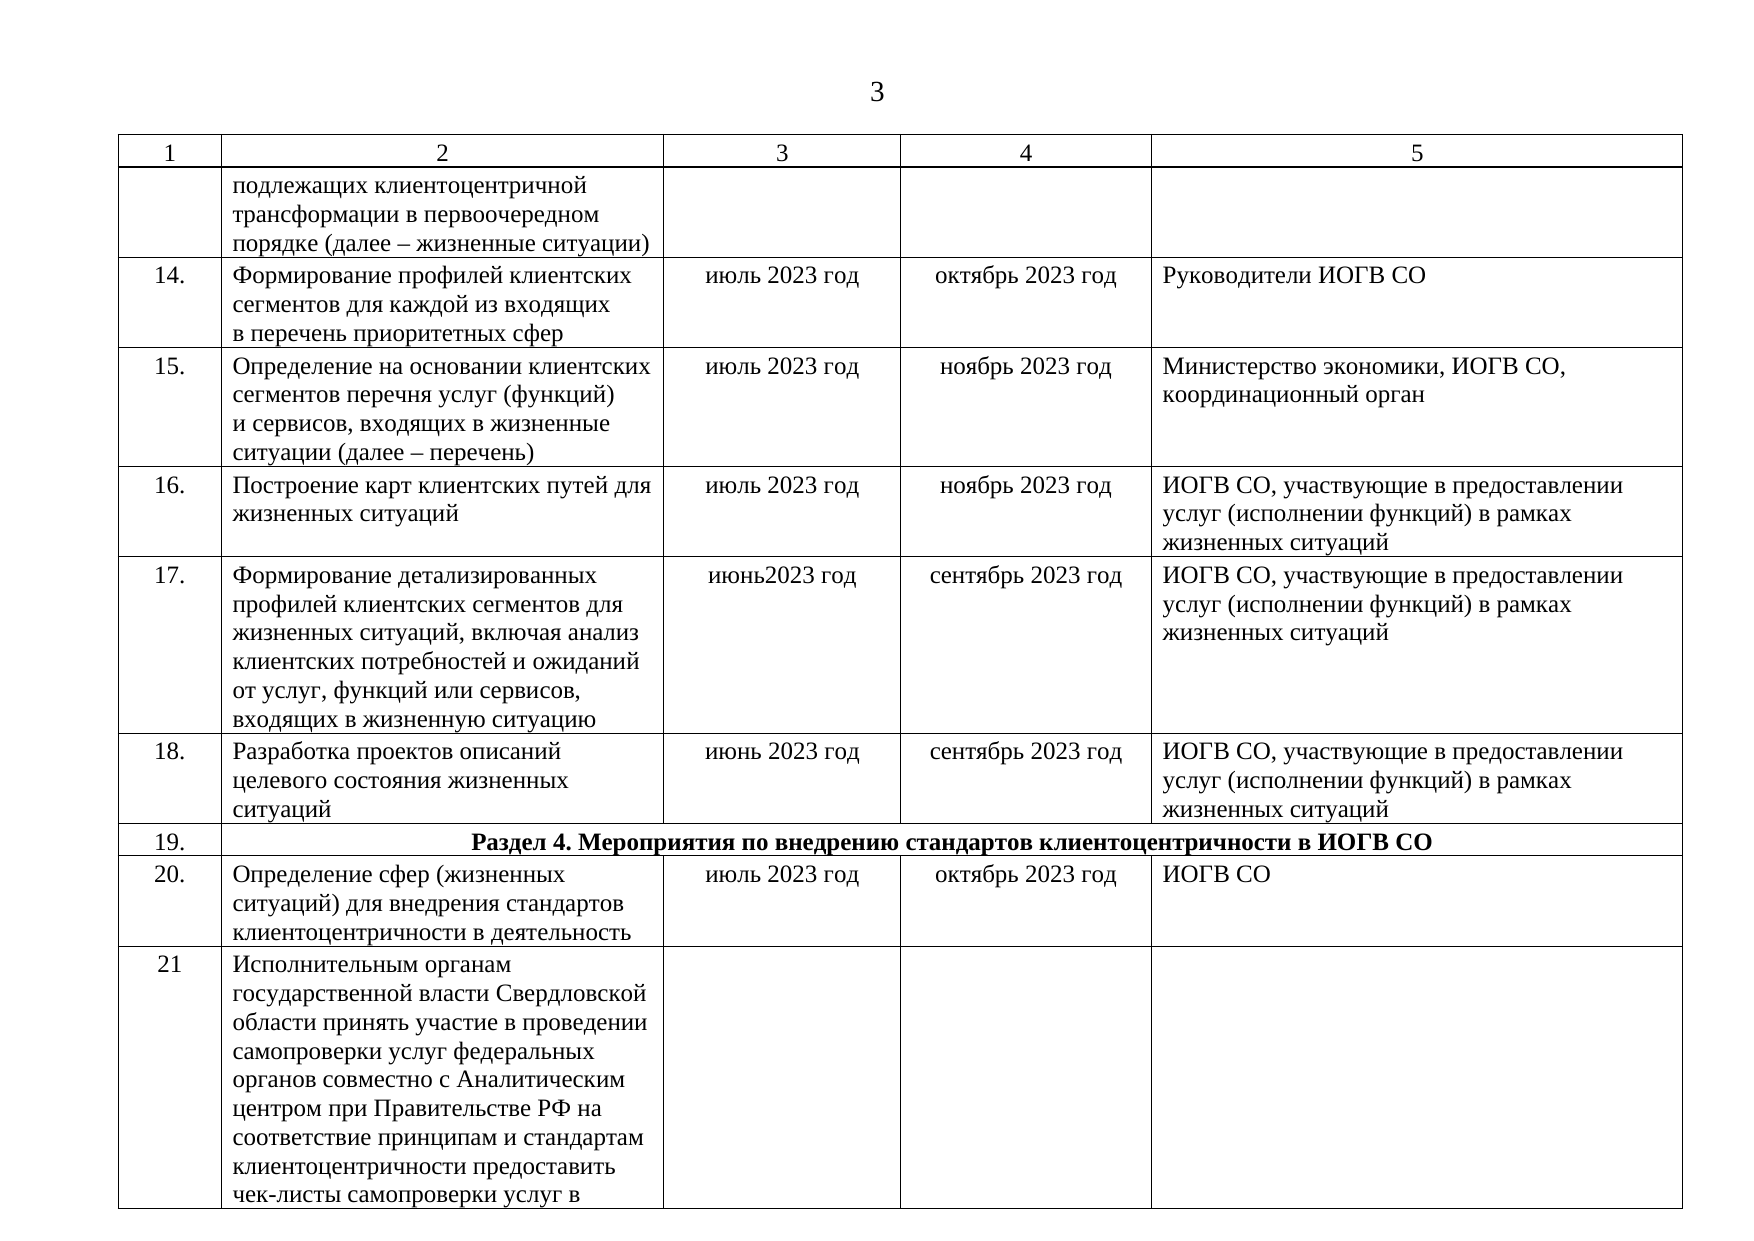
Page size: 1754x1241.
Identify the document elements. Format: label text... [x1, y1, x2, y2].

table_cell 18. [119, 734, 221, 823]
table_cell Формирование детализированных профилей клиентских сегментов для жизненных ситуаций, включая анализ клиентских потребностей и ожиданий от услуг, функций или сервисов, входящих в жизненную ситуацию [222, 557, 663, 732]
table_cell Определение сфер (жизненных ситуаций) для внедрения стандартов клиентоцентричности в деятельность [222, 856, 663, 946]
table_cell июль 2023 год [664, 467, 900, 556]
table_cell ИОГВ СО, участвующие в предоставлении услуг (исполнении функций) в рамках жизненных ситуаций [1152, 467, 1682, 556]
table_cell Разработка проектов описаний целевого состояния жизненных ситуаций [222, 734, 663, 823]
table_cell [119, 168, 221, 257]
table_cell Министерство экономики, ИОГВ СО, координационный орган [1152, 348, 1682, 466]
table_cell Исполнительным органам государственной власти Свердловской области принять участие в проведении самопроверки услуг федеральных органов совместно с Аналитическим центром при Правительстве РФ на соответствие принципам и стандартам клиентоцентричности предоставить чек-листы самопроверки услуг в [222, 947, 663, 1208]
table_cell 15. [119, 348, 221, 466]
table_cell июль 2023 год [664, 348, 900, 466]
table_cell ИОГВ СО, участвующие в предоставлении услуг (исполнении функций) в рамках жизненных ситуаций [1152, 734, 1682, 823]
table_cell октябрь 2023 год [901, 856, 1151, 946]
table_cell 16. [119, 467, 221, 556]
table_cell 20. [119, 856, 221, 946]
table_cell июнь2023 год [664, 557, 900, 732]
table_header 2 [222, 135, 663, 166]
table_cell [901, 947, 1151, 1208]
table_cell Формирование профилей клиентских сегментов для каждой из входящих в перечень приоритетных сфер [222, 258, 663, 347]
table_cell [664, 947, 900, 1208]
table_cell [1152, 947, 1682, 1208]
table_cell ноябрь 2023 год [901, 348, 1151, 466]
table_header 4 [901, 135, 1151, 166]
table_cell ИОГВ СО [1152, 856, 1682, 946]
table_cell [1152, 168, 1682, 257]
table_cell [901, 168, 1151, 257]
table_cell сентябрь 2023 год [901, 734, 1151, 823]
table_cell 19. [119, 824, 221, 855]
table_cell сентябрь 2023 год [901, 557, 1151, 732]
table_cell Руководители ИОГВ СО [1152, 258, 1682, 347]
table_header 3 [664, 135, 900, 166]
table_cell июль 2023 год [664, 258, 900, 347]
table_cell октябрь 2023 год [901, 258, 1151, 347]
table_cell Раздел 4. Мероприятия по внедрению стандартов клиентоцентричности в ИОГВ СО [222, 824, 1682, 855]
table_cell ИОГВ СО, участвующие в предоставлении услуг (исполнении функций) в рамках жизненных ситуаций [1152, 557, 1682, 732]
table_cell Определение на основании клиентских сегментов перечня услуг (функций) и сервисов, входящих в жизненные ситуации (далее – перечень) [222, 348, 663, 466]
table_cell 17. [119, 557, 221, 732]
table_cell 21 [119, 947, 221, 1208]
table_header 5 [1152, 135, 1682, 166]
table_cell ноябрь 2023 год [901, 467, 1151, 556]
table_cell Построение карт клиентских путей для жизненных ситуаций [222, 467, 663, 556]
table_header 1 [119, 135, 221, 166]
table_cell подлежащих клиентоцентричной трансформации в первоочередном порядке (далее – жизненные ситуации) [222, 168, 663, 257]
table_cell 14. [119, 258, 221, 347]
table_cell июль 2023 год [664, 856, 900, 946]
table_cell июнь 2023 год [664, 734, 900, 823]
table_cell [664, 168, 900, 257]
